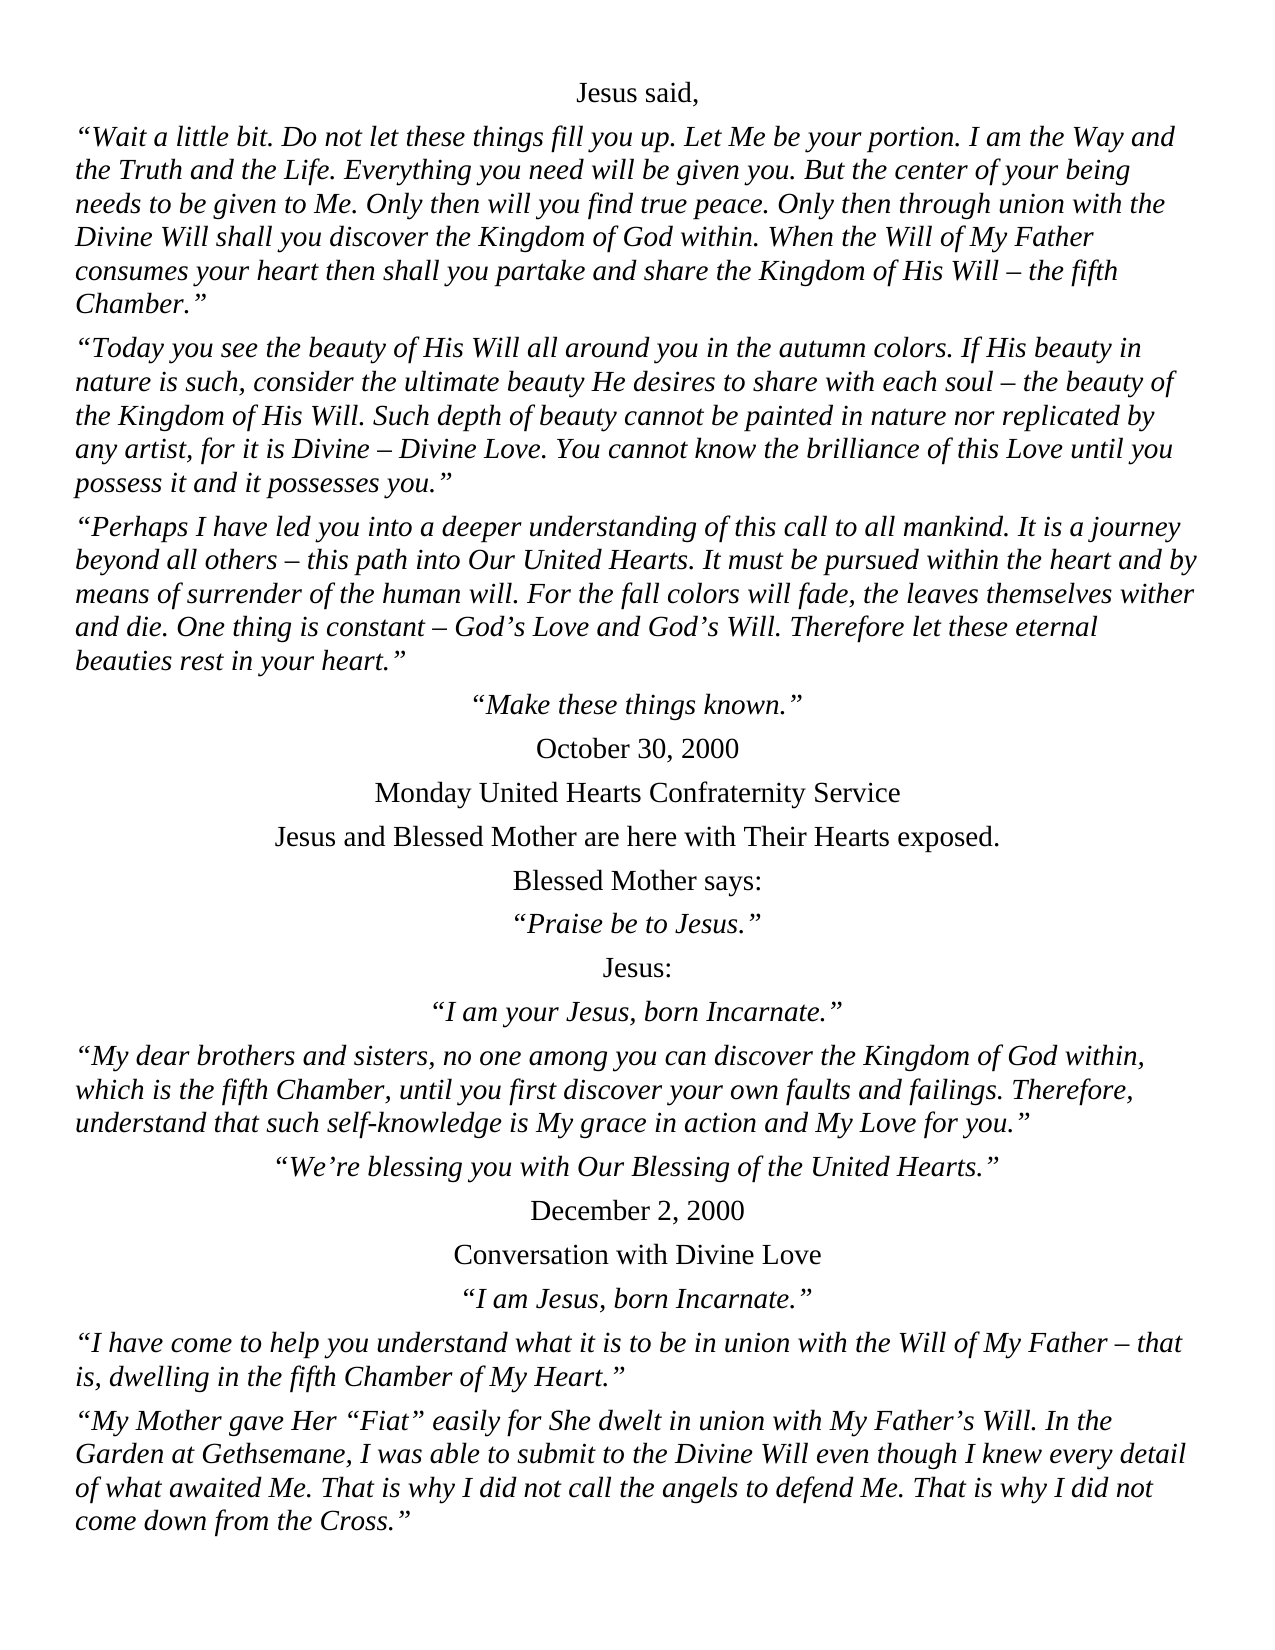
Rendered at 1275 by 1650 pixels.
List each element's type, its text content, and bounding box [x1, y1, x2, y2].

text “Perhaps I have led you into a deeper understanding of this call to all mankind. It is a journey beyond all others – this path into Our United Hearts. It must be pursued within the heart and by means of surrender of the human will. For the fall colors will fade, the leaves themselves wither and die. One thing is constant – God’s Love and God’s Will. Therefore let these eternal beauties rest in your heart.” [75, 509, 1200, 676]
text Blessed Mother says: [75, 863, 1200, 896]
text “Praise be to Jesus.” [75, 907, 1200, 940]
text “Wait a little bit. Do not let these things fill you up. Let Me be your portion. I am the Way and the Truth and the Life. Everything you need will be given you. But the center of your being needs to be given to Me. Only then will you find true peace. Only then through union with the Divine Will shall you discover the Kingdom of God within. When the Will of My Father consumes your heart then shall you partake and share the Kingdom of His Will – the fifth Chamber.” [75, 119, 1200, 320]
text “We’re blessing you with Our Blessing of the United Hearts.” [75, 1149, 1200, 1183]
text Jesus said, [75, 75, 1200, 108]
text Jesus: [75, 951, 1200, 984]
text “I am Jesus, born Incarnate.” [75, 1281, 1200, 1315]
text Conversation with Divine Love [75, 1237, 1200, 1271]
text Jesus and Blessed Mother are here with Their Hearts exposed. [75, 819, 1200, 852]
text “My dear brothers and sisters, no one among you can discover the Kingdom of God within, which is the fifth Chamber, until you first discover your own faults and failings. Therefore, understand that such self-knowledge is My grace in action and My Love for you.” [75, 1038, 1200, 1139]
text “I have come to help you understand what it is to be in union with the Will of My Father – that is, dwelling in the fifth Chamber of My Heart.” [75, 1325, 1200, 1392]
text “Today you see the beauty of His Will all around you in the autumn colors. If His beauty in nature is such, consider the ultimate beauty He desires to share with each soul – the beauty of the Kingdom of His Will. Such depth of beauty cannot be painted in nature nor replicated by any artist, for it is Divine – Divine Love. You cannot know the brilliance of this Love until you possess it and it possesses you.” [75, 331, 1200, 498]
text “I am your Jesus, born Incarnate.” [75, 994, 1200, 1028]
text “Make these things known.” [75, 687, 1200, 720]
text October 30, 2000 [75, 731, 1200, 764]
text December 2, 2000 [75, 1193, 1200, 1227]
text Monday United Hearts Confraternity Service [75, 775, 1200, 808]
text “My Mother gave Her “Fiat” easily for She dwelt in union with My Father’s Will. In the Garden at Gethsemane, I was able to submit to the Divine Will even though I knew every detail of what awaited Me. That is why I did not call the angels to defend Me. That is why I did not come down from the Cross.” [75, 1403, 1200, 1537]
